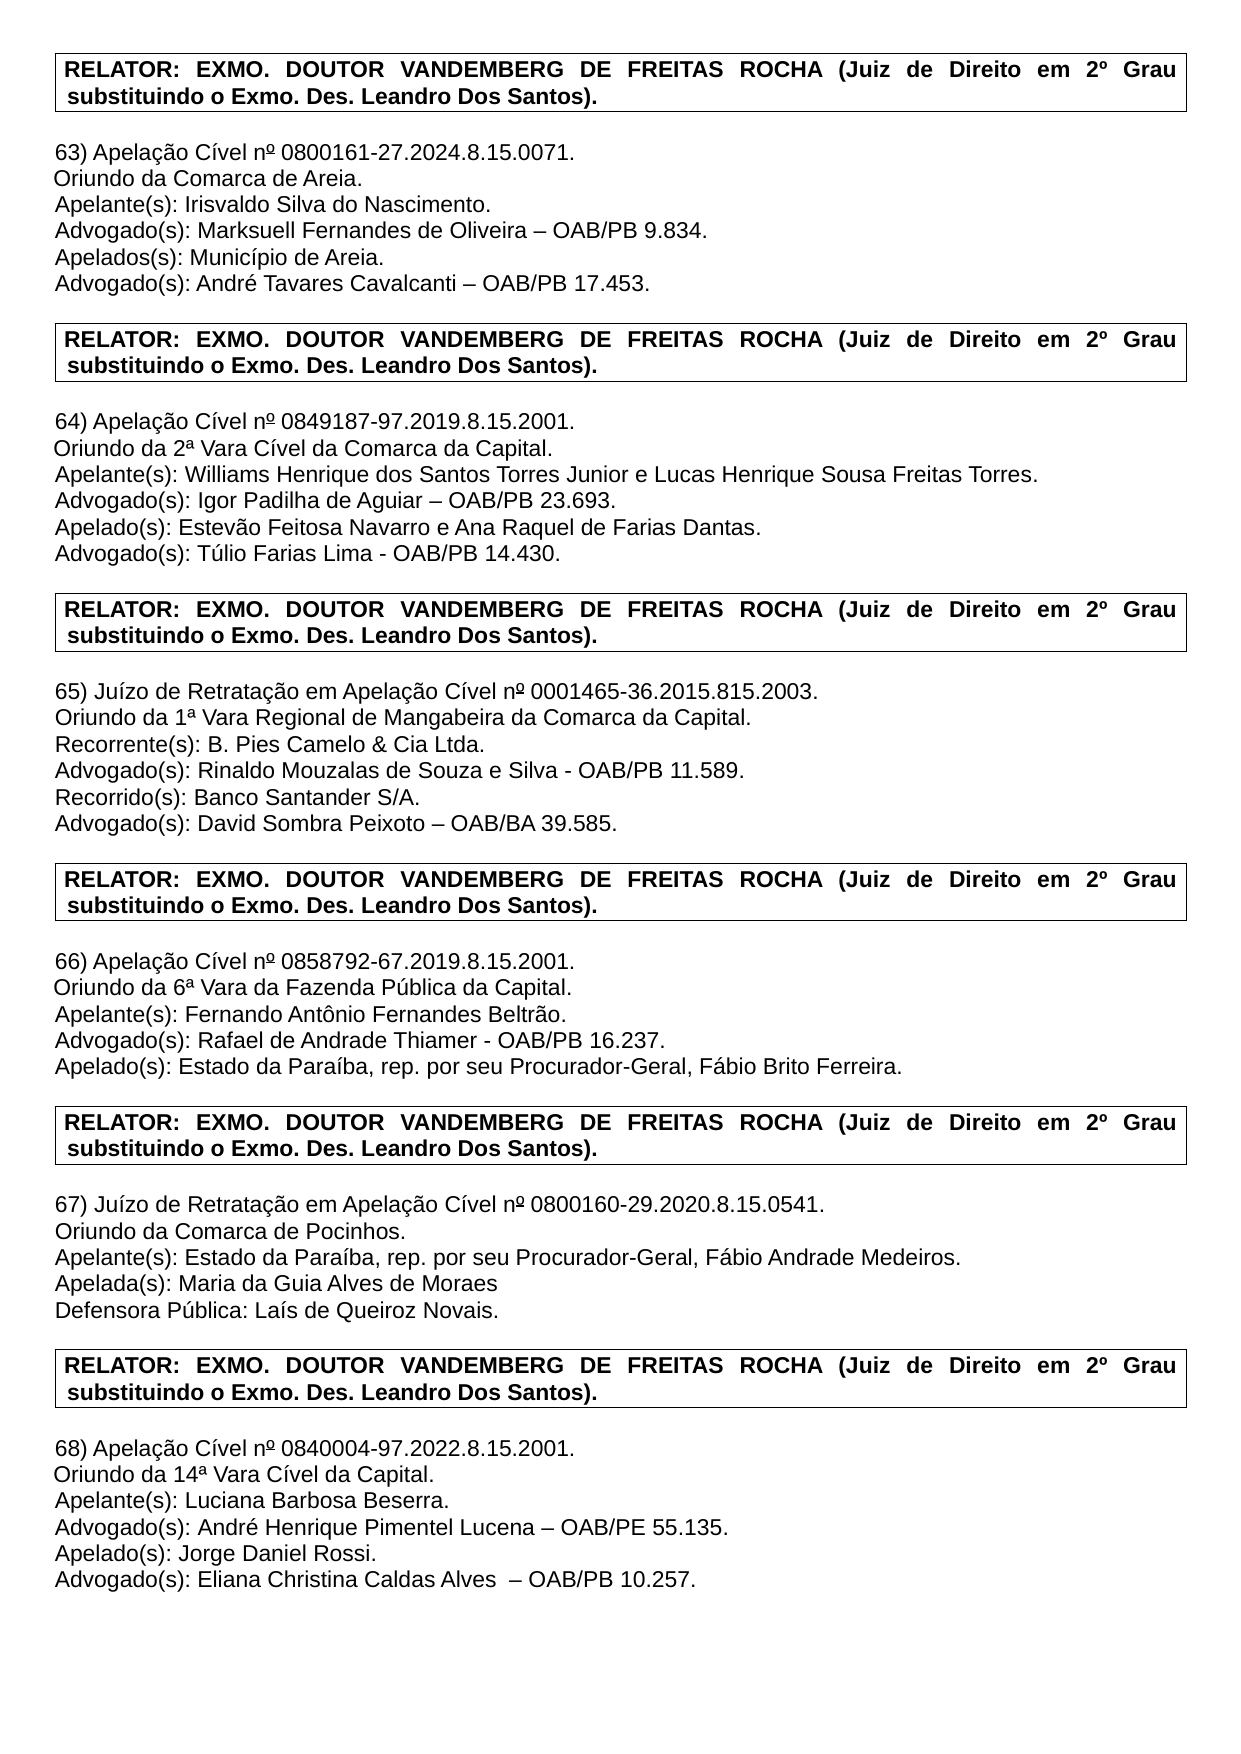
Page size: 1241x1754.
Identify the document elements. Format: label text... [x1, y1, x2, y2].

text Advogado(s): Igor Padilha de Aguiar – OAB/PB 23.693. [54, 487, 1187, 514]
text RELATOR: EXMO. DOUTOR VANDEMBERG DE FREITAS ROCHA (Juiz de Direito em 2º Grau substituindo o Exmo. Des. Leandro Dos Santos). [56, 594, 1186, 651]
text RELATOR: EXMO. DOUTOR VANDEMBERG DE FREITAS ROCHA (Juiz de Direito em 2º Grau substituindo o Exmo. Des. Leandro Dos Santos). [56, 1350, 1186, 1407]
text Oriundo da Comarca de Areia. [53, 165, 1187, 191]
text 63) Apelação Cível nº 0800161-27.2024.8.15.0071. [54, 138, 1187, 165]
text Oriundo da Comarca de Pocinhos. [54, 1218, 1187, 1244]
text Apelante(s): Fernando Antônio Fernandes Beltrão. [54, 1001, 1187, 1027]
text Advogado(s): Marksuell Fernandes de Oliveira – OAB/PB 9.834. [54, 217, 1187, 244]
text Apelante(s): Estado da Paraíba, rep. por seu Procurador-Geral, Fábio Andrade Medeiros. [54, 1244, 1187, 1270]
text Oriundo da 2ª Vara Cível da Comarca da Capital. [53, 434, 1187, 461]
text Apelante(s): Williams Henrique dos Santos Torres Junior e Lucas Henrique Sousa Freitas Torres. [54, 461, 1187, 487]
text Advogado(s): André Tavares Cavalcanti – OAB/PB 17.453. [54, 270, 1187, 297]
text RELATOR: EXMO. DOUTOR VANDEMBERG DE FREITAS ROCHA (Juiz de Direito em 2º Grau substituindo o Exmo. Des. Leandro Dos Santos). [56, 324, 1186, 381]
text Apelado(s): Estevão Feitosa Navarro e Ana Raquel de Farias Dantas. [54, 514, 1187, 540]
text Apelante(s): Luciana Barbosa Beserra. [54, 1487, 1187, 1514]
text 66) Apelação Cível nº 0858792-67.2019.8.15.2001. [54, 948, 1187, 974]
text Advogado(s): Rafael de Andrade Thiamer - OAB/PB 16.237. [54, 1027, 1187, 1053]
text Advogado(s): David Sombra Peixoto – OAB/BA 39.585. [54, 810, 1187, 836]
text 68) Apelação Cível nº 0840004-97.2022.8.15.2001. [54, 1435, 1187, 1461]
text Defensora Pública: Laís de Queiroz Novais. [54, 1297, 1187, 1323]
text Advogado(s): Túlio Farias Lima - OAB/PB 14.430. [54, 540, 1187, 566]
text Apelado(s): Jorge Daniel Rossi. [54, 1540, 1187, 1566]
text Recorrente(s): B. Pies Camelo & Cia Ltda. [54, 731, 1187, 757]
text Advogado(s): Rinaldo Mouzalas de Souza e Silva - OAB/PB 11.589. [54, 757, 1187, 783]
text Recorrido(s): Banco Santander S/A. [54, 783, 1187, 810]
text RELATOR: EXMO. DOUTOR VANDEMBERG DE FREITAS ROCHA (Juiz de Direito em 2º Grau substituindo o Exmo. Des. Leandro Dos Santos). [56, 864, 1186, 920]
text 65) Juízo de Retratação em Apelação Cível nº 0001465-36.2015.815.2003. [54, 678, 1187, 704]
text Advogado(s): André Henrique Pimentel Lucena – OAB/PE 55.135. [54, 1514, 1187, 1540]
text Advogado(s): Eliana Christina Caldas Alves – OAB/PB 10.257. [54, 1566, 1187, 1593]
text Apelada(s): Maria da Guia Alves de Moraes [54, 1270, 1187, 1297]
text Oriundo da 6ª Vara da Fazenda Pública da Capital. [53, 974, 1187, 1001]
text Apelado(s): Estado da Paraíba, rep. por seu Procurador-Geral, Fábio Brito Ferreira. [54, 1053, 1187, 1079]
text Apelante(s): Irisvaldo Silva do Nascimento. [54, 191, 1187, 217]
text Apelados(s): Município de Areia. [54, 244, 1187, 270]
text RELATOR: EXMO. DOUTOR VANDEMBERG DE FREITAS ROCHA (Juiz de Direito em 2º Grau substituindo o Exmo. Des. Leandro Dos Santos). [56, 1107, 1186, 1164]
text Oriundo da 1ª Vara Regional de Mangabeira da Comarca da Capital. [54, 704, 1187, 731]
text 67) Juízo de Retratação em Apelação Cível nº 0800160-29.2020.8.15.0541. [54, 1191, 1187, 1218]
text RELATOR: EXMO. DOUTOR VANDEMBERG DE FREITAS ROCHA (Juiz de Direito em 2º Grau substituindo o Exmo. Des. Leandro Dos Santos). [56, 54, 1186, 111]
text 64) Apelação Cível nº 0849187-97.2019.8.15.2001. [54, 408, 1187, 434]
text Oriundo da 14ª Vara Cível da Capital. [53, 1461, 1187, 1487]
